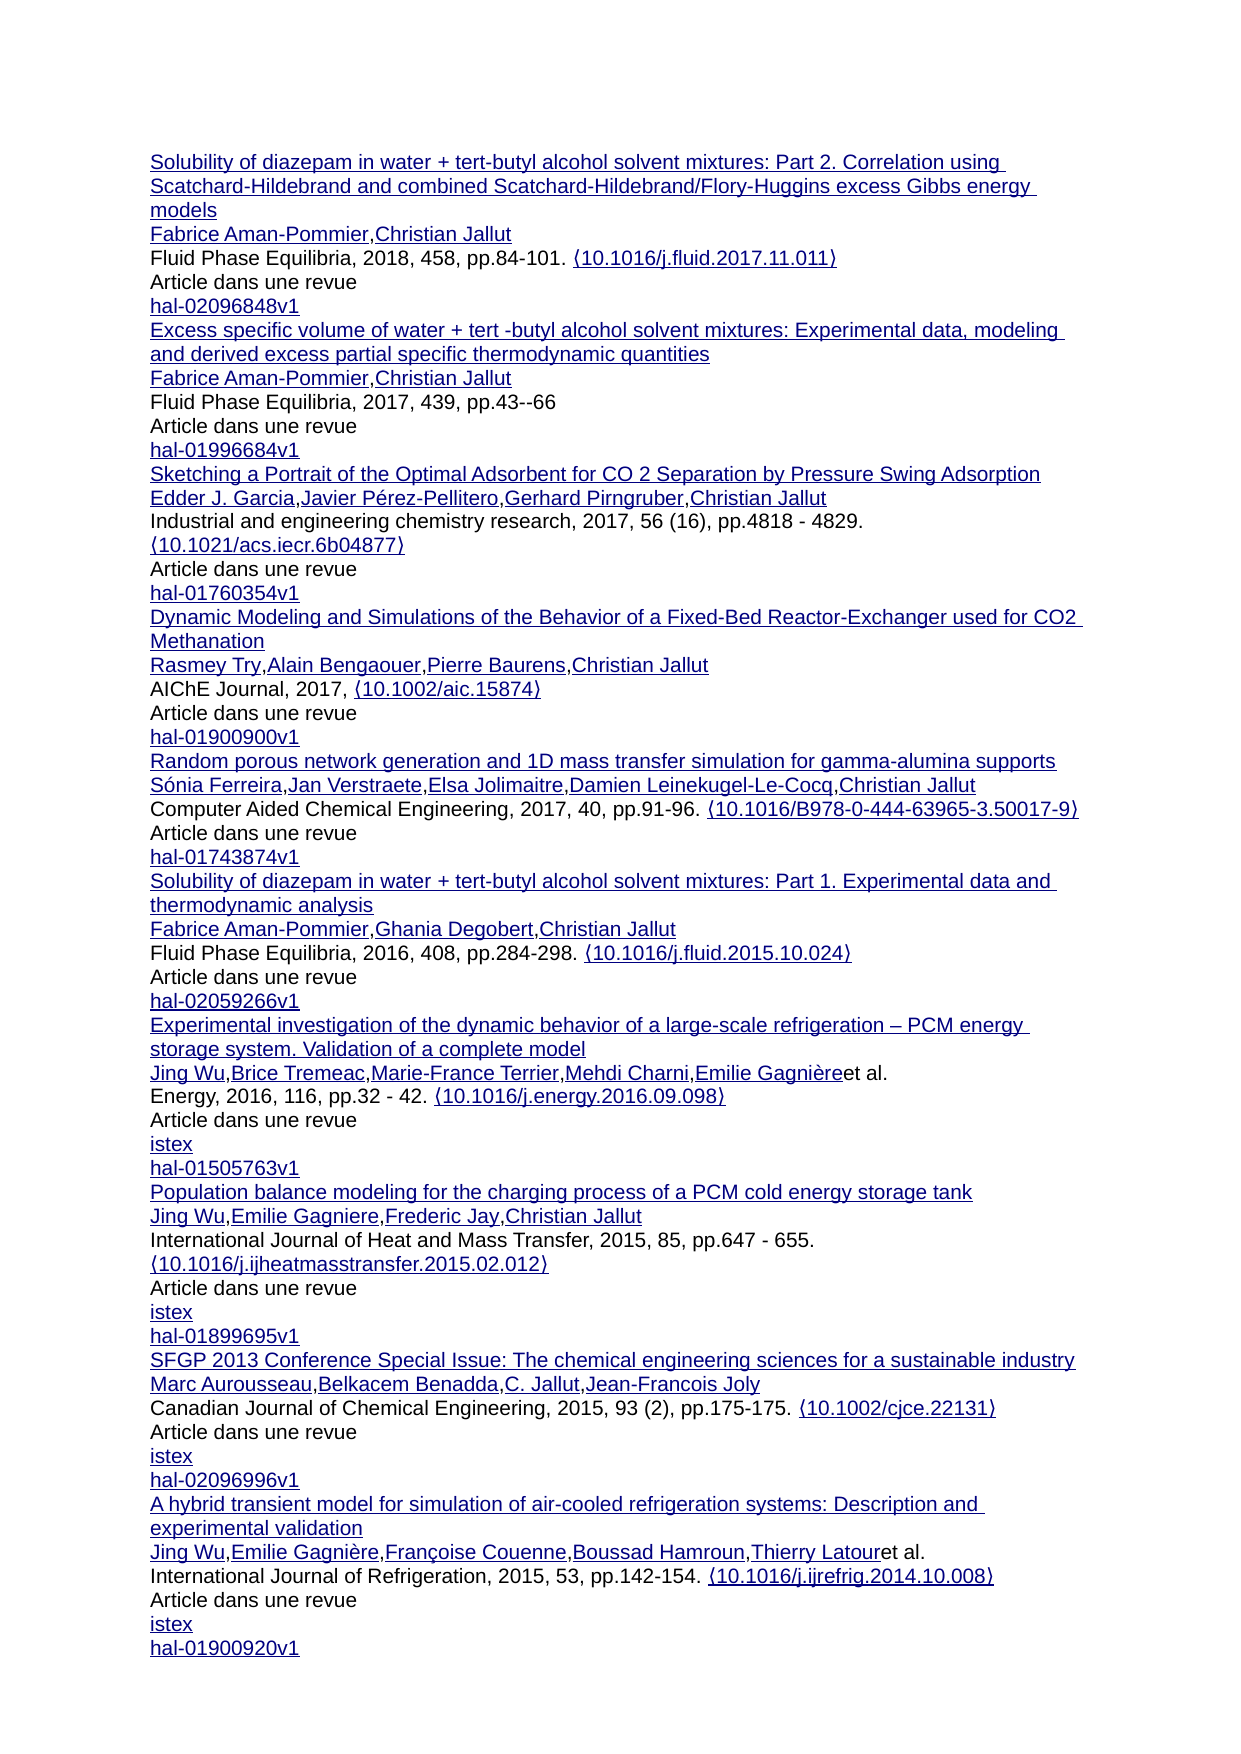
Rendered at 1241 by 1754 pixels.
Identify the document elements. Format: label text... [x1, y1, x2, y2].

table_cell Sketching a Portrait of the Optimal Adsorbent for CO 2 Separation by Pressure Swing Adsorption Edder J. Garcia,Javier Pérez-Pellitero,Gerhard Pirngruber,Christian Jallut Industrial and engineering chemistry research, 2017, 56 (16), pp.4818 - 4829. ⟨10.1021/acs.iecr.6b04877⟩ Article dans une revue hal-01760354v1 [150, 461, 1090, 605]
table_cell Population balance modeling for the charging process of a PCM cold energy storage tank Jing Wu,Emilie Gagniere,Frederic Jay,Christian Jallut International Journal of Heat and Mass Transfer, 2015, 85, pp.647 - 655. ⟨10.1016/j.ijheatmasstransfer.2015.02.012⟩ Article dans une revue istex hal-01899695v1 [150, 1180, 1090, 1348]
table_cell Excess specific volume of water + tert -butyl alcohol solvent mixtures: Experimental data, modeling and derived excess partial specific thermodynamic quantities Fabrice Aman-Pommier,Christian Jallut Fluid Phase Equilibria, 2017, 439, pp.43--66 Article dans une revue hal-01996684v1 [150, 318, 1090, 461]
table_cell Dynamic Modeling and Simulations of the Behavior of a Fixed-Bed Reactor-Exchanger used for CO2 Methanation Rasmey Try,Alain Bengaouer,Pierre Baurens,Christian Jallut AIChE Journal, 2017, ⟨10.1002/aic.15874⟩ Article dans une revue hal-01900900v1 [150, 605, 1090, 749]
table_cell A hybrid transient model for simulation of air-cooled refrigeration systems: Description and experimental validation Jing Wu,Emilie Gagnière,Françoise Couenne,Boussad Hamroun,Thierry Latouret al. International Journal of Refrigeration, 2015, 53, pp.142-154. ⟨10.1016/j.ijrefrig.2014.10.008⟩ Article dans une revue istex hal-01900920v1 [150, 1492, 1090, 1659]
table_cell Experimental investigation of the dynamic behavior of a large-scale refrigeration – PCM energy storage system. Validation of a complete model Jing Wu,Brice Tremeac,Marie-France Terrier,Mehdi Charni,Emilie Gagnièreet al. Energy, 2016, 116, pp.32 - 42. ⟨10.1016/j.energy.2016.09.098⟩ Article dans une revue istex hal-01505763v1 [150, 1013, 1090, 1180]
table_cell Solubility of diazepam in water + tert-butyl alcohol solvent mixtures: Part 1. Experimental data and thermodynamic analysis Fabrice Aman-Pommier,Ghania Degobert,Christian Jallut Fluid Phase Equilibria, 2016, 408, pp.284-298. ⟨10.1016/j.fluid.2015.10.024⟩ Article dans une revue hal-02059266v1 [150, 869, 1090, 1012]
table_cell SFGP 2013 Conference Special Issue: The chemical engineering sciences for a sustainable industry Marc Aurousseau,Belkacem Benadda,C. Jallut,Jean-Francois Joly Canadian Journal of Chemical Engineering, 2015, 93 (2), pp.175-175. ⟨10.1002/cjce.22131⟩ Article dans une revue istex hal-02096996v1 [150, 1348, 1090, 1492]
table_cell Solubility of diazepam in water + tert-butyl alcohol solvent mixtures: Part 2. Correlation using Scatchard-Hildebrand and combined Scatchard-Hildebrand/Flory-Huggins excess Gibbs energy models Fabrice Aman-Pommier,Christian Jallut Fluid Phase Equilibria, 2018, 458, pp.84-101. ⟨10.1016/j.fluid.2017.11.011⟩ Article dans une revue hal-02096848v1 [150, 150, 1090, 318]
table_cell Random porous network generation and 1D mass transfer simulation for gamma-alumina supports Sónia Ferreira,Jan Verstraete,Elsa Jolimaitre,Damien Leinekugel-Le-Cocq,Christian Jallut Computer Aided Chemical Engineering, 2017, 40, pp.91-96. ⟨10.1016/B978-0-444-63965-3.50017-9⟩ Article dans une revue hal-01743874v1 [150, 749, 1090, 869]
